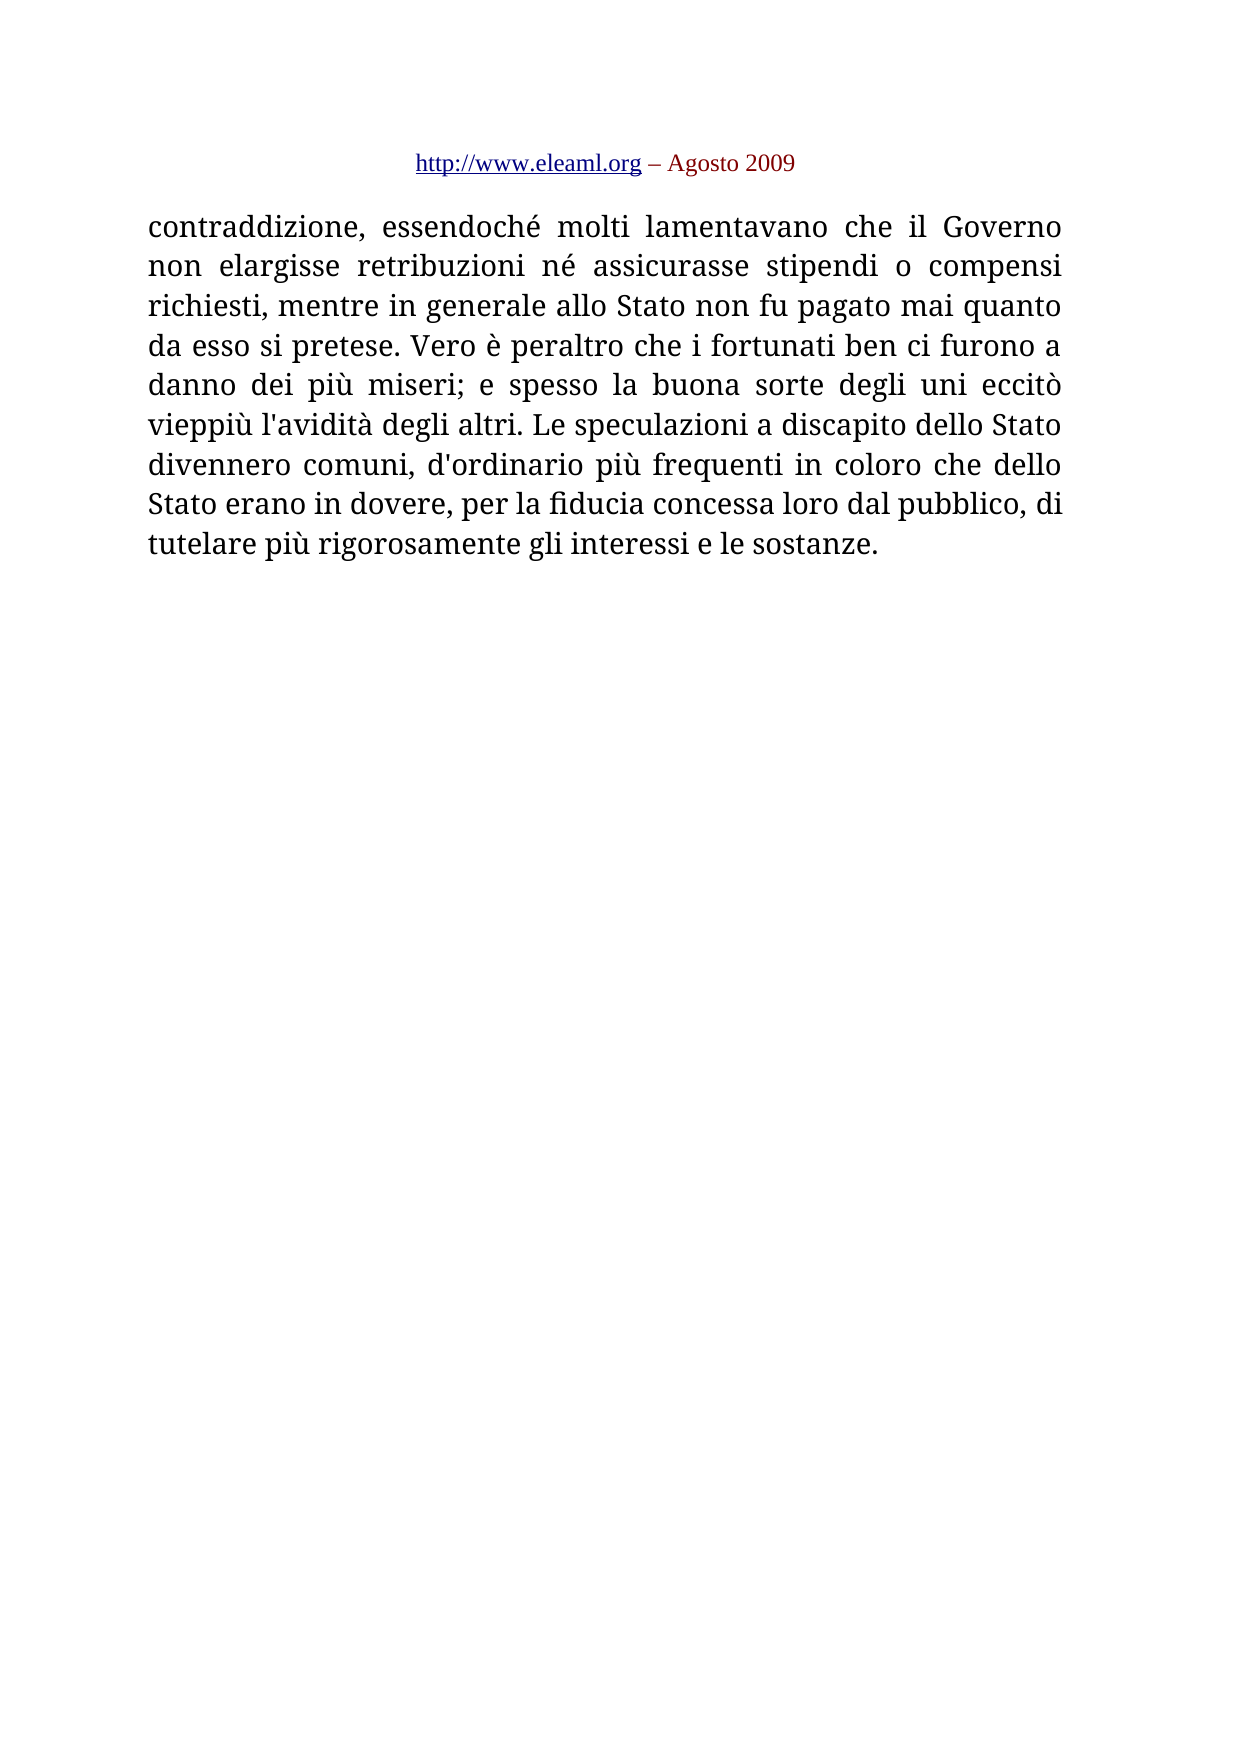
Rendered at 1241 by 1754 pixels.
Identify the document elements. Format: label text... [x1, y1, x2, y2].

text contraddizione, essendoché molti lamentavano che il Governo non elargisse retribuzioni né assicurasse stipendi o compensi richiesti, mentre in generale allo Stato non fu pagato mai quanto da esso si pretese. Vero è peraltro che i fortunati ben ci furono a danno dei più miseri; e spesso la buona sorte degli uni eccitò vieppiù l'avidità degli altri. Le speculazioni a discapito dello Stato divennero comuni, d'ordinario più frequenti in coloro che dello Stato erano in dovere, per la fiducia concessa loro dal pubblico, di tutelare più rigorosamente gli interessi e le sostanze. [148, 206, 1063, 563]
